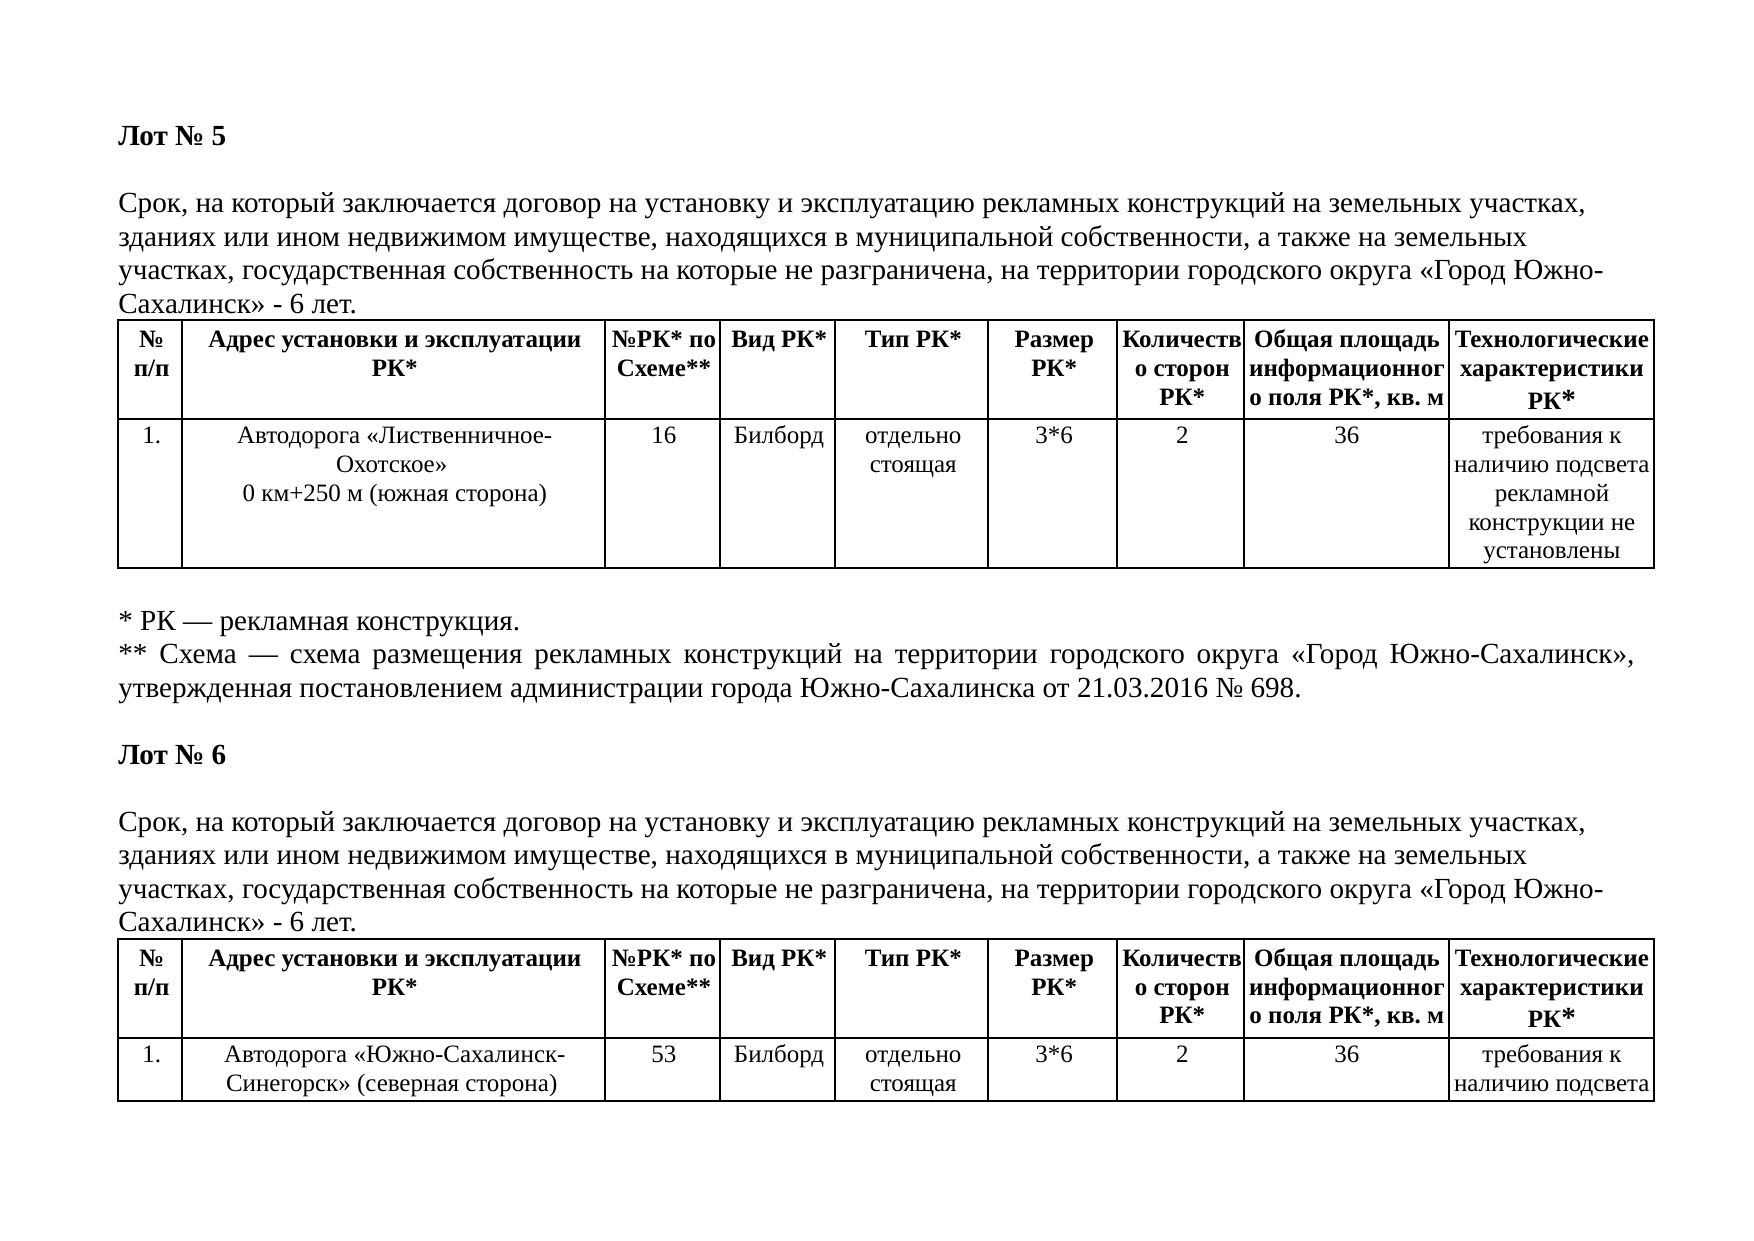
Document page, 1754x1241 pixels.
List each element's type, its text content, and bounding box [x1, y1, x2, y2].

table_cell 36 [1245, 1039, 1448, 1099]
table_header №РК* по Схеме** [606, 321, 719, 418]
table_cell отдельно стоящая [836, 1039, 987, 1099]
text Срок, на который заключается договор на установку и эксплуатацию рекламных конструкций на земельных участках, зданиях или ином недвижимом имуществе, находящихся в муниципальной собственности, а также на земельных участках, государственная собственность на которые не разграничена, на территории городского округа «Город Южно-Сахалинск» - 6 лет. [118, 185, 1636, 319]
table_cell Автодорога «Лиственничное-Охотское» 0 км+250 м (южная сторона) [183, 420, 604, 567]
table_cell 2 [1118, 1039, 1243, 1099]
text Срок, на который заключается договор на установку и эксплуатацию рекламных конструкций на земельных участках, зданиях или ином недвижимом имуществе, находящихся в муниципальной собственности, а также на земельных участках, государственная собственность на которые не разграничена, на территории городского округа «Город Южно-Сахалинск» - 6 лет. [118, 804, 1636, 938]
table_header Адрес установки и эксплуатации РК* [183, 321, 604, 418]
table_header Адрес установки и эксплуатации РК* [183, 940, 604, 1037]
table_header Общая площадь информационного поля РК*, кв. м [1245, 321, 1448, 418]
text Лот № 6 [118, 737, 1636, 770]
table_cell 3*6 [989, 1039, 1116, 1099]
table_header Количество сторон РК* [1118, 321, 1243, 418]
table_header Размер РК* [989, 940, 1116, 1037]
table_cell 1. [119, 420, 181, 567]
table_header Вид РК* [721, 321, 834, 418]
text ** Схема — схема размещения рекламных конструкций на территории городского округа «Город Южно-Сахалинск», утвержденная постановлением администрации города Южно-Сахалинска от 21.03.2016 № 698. [118, 636, 1636, 703]
text * РК — рекламная конструкция. [118, 603, 1636, 636]
table_header №РК* по Схеме** [606, 940, 719, 1037]
table_cell требования к наличию подсвета рекламной конструкции не установлены [1450, 420, 1653, 567]
table_cell 2 [1118, 420, 1243, 567]
table_cell Автодорога «Южно-Сахалинск-Синегорск» (северная сторона) [183, 1039, 604, 1099]
table_header Вид РК* [721, 940, 834, 1037]
table_header Технологические характеристики РК* [1450, 321, 1653, 418]
table_cell 53 [606, 1039, 719, 1099]
table_header Технологические характеристики РК* [1450, 940, 1653, 1037]
table_cell 36 [1245, 420, 1448, 567]
table_header № п/п [119, 321, 181, 418]
table_cell 1. [119, 1039, 181, 1099]
table_header Общая площадь информационного поля РК*, кв. м [1245, 940, 1448, 1037]
table_header Тип РК* [836, 940, 987, 1037]
table_cell 3*6 [989, 420, 1116, 567]
table_header Количество сторон РК* [1118, 940, 1243, 1037]
table_cell требования к наличию подсвета [1450, 1039, 1653, 1099]
table_cell Билборд [721, 420, 834, 567]
table_header Тип РК* [836, 321, 987, 418]
table_header Размер РК* [989, 321, 1116, 418]
table_cell 16 [606, 420, 719, 567]
table_cell Билборд [721, 1039, 834, 1099]
table_header № п/п [119, 940, 181, 1037]
table_cell отдельно стоящая [836, 420, 987, 567]
